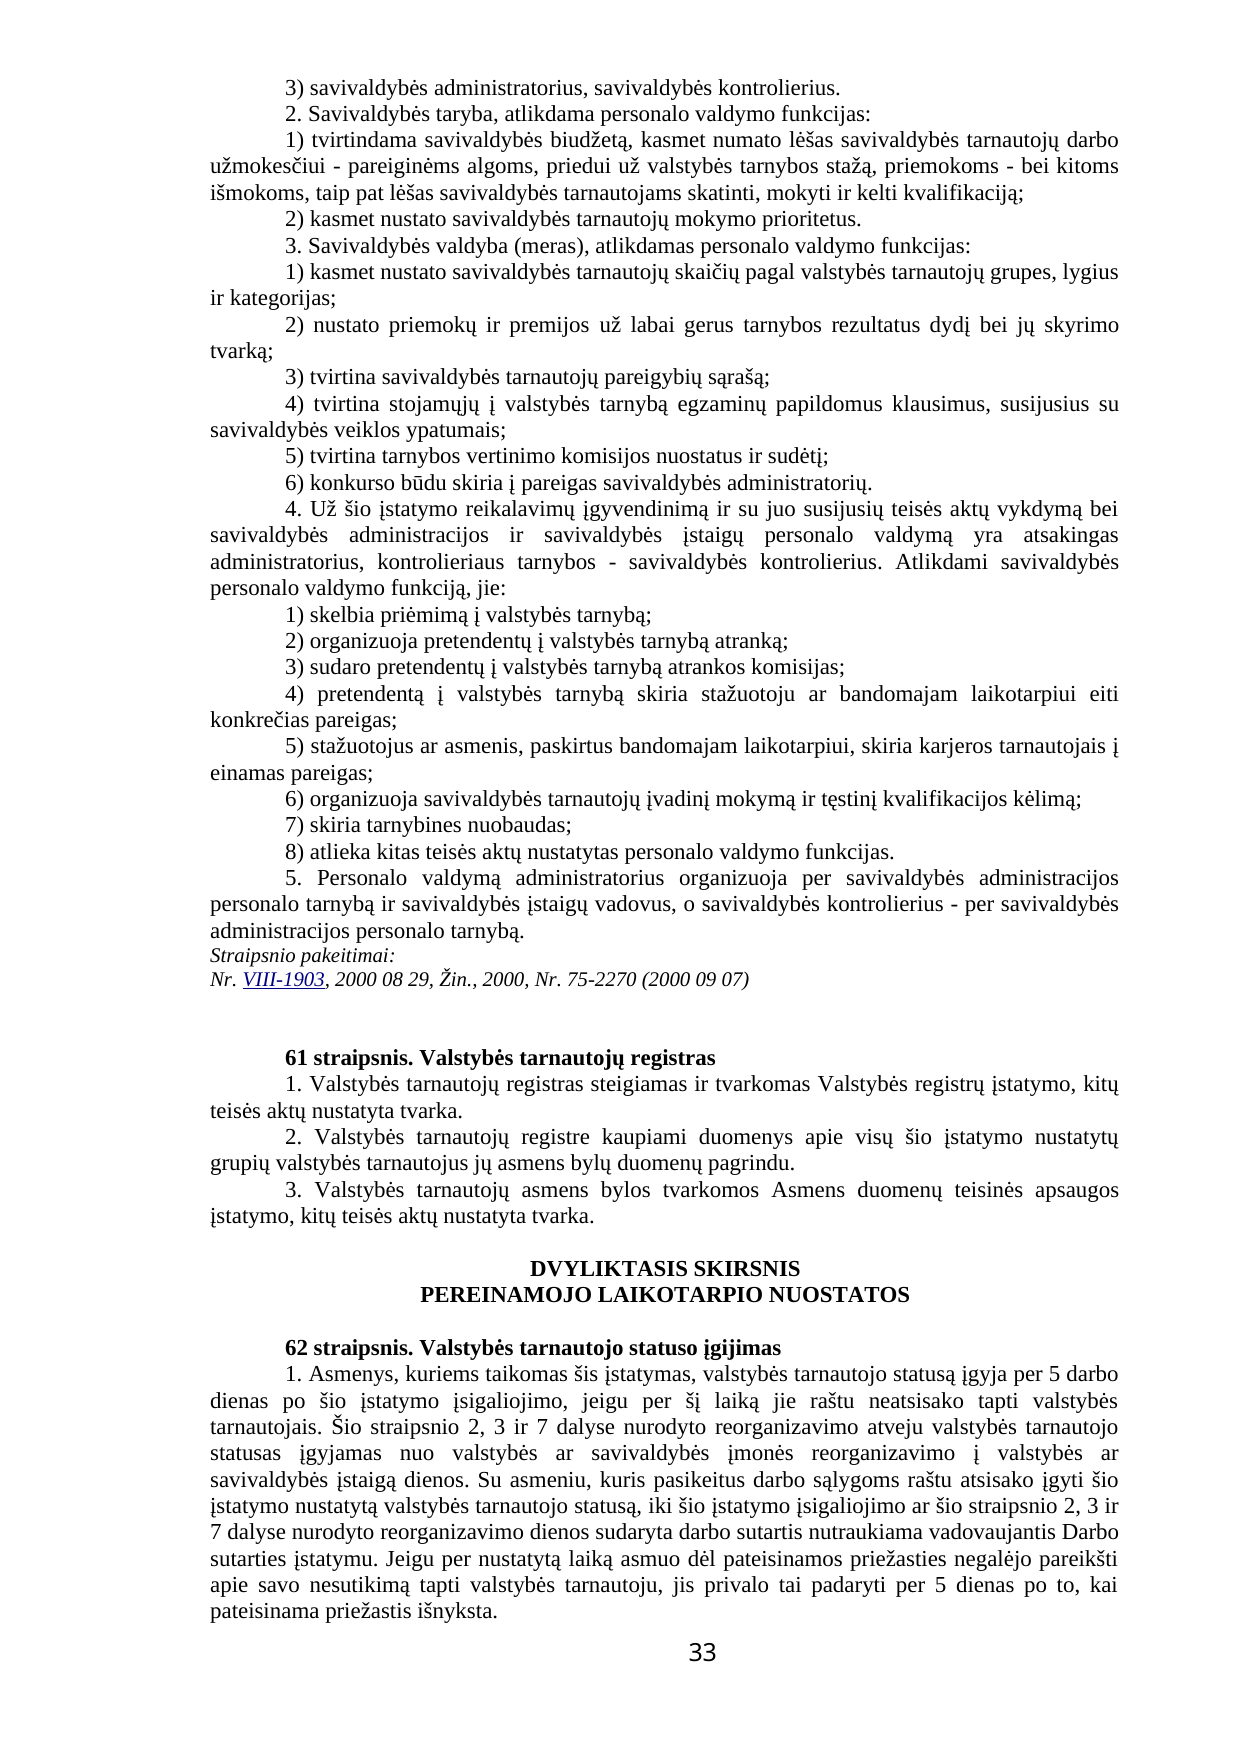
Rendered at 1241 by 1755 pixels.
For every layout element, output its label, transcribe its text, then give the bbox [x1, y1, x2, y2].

text 5. Personalo valdymą administratorius organizuoja per savivaldybės administracijos personalo tarnybą ir savivaldybės įstaigų vadovus, o savivaldybės kontrolierius - per savivaldybės administracijos personalo tarnybą. [210, 864, 1120, 943]
text 6) konkurso būdu skiria į pareigas savivaldybės administratorių. [210, 469, 1120, 495]
text 2. Valstybės tarnautojų registre kaupiami duomenys apie visų šio įstatymo nustatytų grupių valstybės tarnautojus jų asmens bylų duomenų pagrindu. [210, 1123, 1120, 1176]
text 4) pretendentą į valstybės tarnybą skiria stažuotoju ar bandomajam laikotarpiui eiti konkrečias pareigas; [210, 680, 1120, 732]
subtitle DVYLIKTASIS SKIRSNIS [210, 1255, 1120, 1281]
text 1) skelbia priėmimą į valstybės tarnybą; [210, 601, 1120, 627]
text 2. Savivaldybės taryba, atlikdama personalo valdymo funkcijas: [210, 100, 1120, 126]
text 6) organizuoja savivaldybės tarnautojų įvadinį mokymą ir tęstinį kvalifikacijos kėlimą; [210, 785, 1120, 811]
text 1. Valstybės tarnautojų registras steigiamas ir tvarkomas Valstybės registrų įstatymo, kitų teisės aktų nustatyta tvarka. [210, 1070, 1120, 1123]
text 4) tvirtina stojamųjų į valstybės tarnybą egzaminų papildomus klausimus, susijusius su savivaldybės veiklos ypatumais; [210, 390, 1120, 442]
text 3. Valstybės tarnautojų asmens bylos tvarkomos Asmens duomenų teisinės apsaugos įstatymo, kitų teisės aktų nustatyta tvarka. [210, 1176, 1120, 1228]
text 61 straipsnis. Valstybės tarnautojų registras [210, 1044, 1120, 1070]
text PEREINAMOJO LAIKOTARPIO NUOSTATOS [210, 1281, 1120, 1308]
text 5) stažuotojus ar asmenis, paskirtus bandomajam laikotarpiui, skiria karjeros tarnautojais į einamas pareigas; [210, 732, 1120, 785]
text 1. Asmenys, kuriems taikomas šis įstatymas, valstybės tarnautojo statusą įgyja per 5 darbo dienas po šio įstatymo įsigaliojimo, jeigu per šį laiką jie raštu neatsisako tapti valstybės tarnautojais. Šio straipsnio 2, 3 ir 7 dalyse nurodyto reorganizavimo atveju valstybės tarnautojo statusas įgyjamas nuo valstybės ar savivaldybės įmonės reorganizavimo į valstybės ar savivaldybės įstaigą dienos. Su asmeniu, kuris pasikeitus darbo sąlygoms raštu atsisako įgyti šio įstatymo nustatytą valstybės tarnautojo statusą, iki šio įstatymo įsigaliojimo ar šio straipsnio 2, 3 ir 7 dalyse nurodyto reorganizavimo dienos sudaryta darbo sutartis nutraukiama vadovaujantis Darbo sutarties įstatymu. Jeigu per nustatytą laiką asmuo dėl pateisinamos priežasties negalėjo pareikšti apie savo nesutikimą tapti valstybės tarnautoju, jis privalo tai padaryti per 5 dienas po to, kai pateisinama priežastis išnyksta. [210, 1360, 1120, 1624]
text 2) organizuoja pretendentų į valstybės tarnybą atranką; [210, 627, 1120, 653]
text 2) kasmet nustato savivaldybės tarnautojų mokymo prioritetus. [210, 205, 1120, 232]
text 3) savivaldybės administratorius, savivaldybės kontrolierius. [210, 73, 1120, 100]
text 3. Savivaldybės valdyba (meras), atlikdamas personalo valdymo funkcijas: [210, 232, 1120, 258]
text 1) kasmet nustato savivaldybės tarnautojų skaičių pagal valstybės tarnautojų grupes, lygius ir kategorijas; [210, 258, 1120, 311]
text 5) tvirtina tarnybos vertinimo komisijos nuostatus ir sudėtį; [210, 442, 1120, 469]
text 62 straipsnis. Valstybės tarnautojo statuso įgijimas [210, 1334, 1120, 1360]
text Nr. VIII-1903, 2000 08 29, Žin., 2000, Nr. 75-2270 (2000 09 07) [210, 967, 1120, 991]
text 2) nustato priemokų ir premijos už labai gerus tarnybos rezultatus dydį bei jų skyrimo tvarką; [210, 311, 1120, 363]
text 1) tvirtindama savivaldybės biudžetą, kasmet numato lėšas savivaldybės tarnautojų darbo užmokesčiui - pareiginėms algoms, priedui už valstybės tarnybos stažą, priemokoms - bei kitoms išmokoms, taip pat lėšas savivaldybės tarnautojams skatinti, mokyti ir kelti kvalifikaciją; [210, 126, 1120, 205]
text 4. Už šio įstatymo reikalavimų įgyvendinimą ir su juo susijusių teisės aktų vykdymą bei savivaldybės administracijos ir savivaldybės įstaigų personalo valdymą yra atsakingas administratorius, kontrolieriaus tarnybos - savivaldybės kontrolierius. Atlikdami savivaldybės personalo valdymo funkciją, jie: [210, 495, 1120, 601]
text Straipsnio pakeitimai: [210, 943, 1120, 967]
text 3) tvirtina savivaldybės tarnautojų pareigybių sąrašą; [210, 363, 1120, 390]
text 3) sudaro pretendentų į valstybės tarnybą atrankos komisijas; [210, 653, 1120, 680]
text 8) atlieka kitas teisės aktų nustatytas personalo valdymo funkcijas. [210, 838, 1120, 864]
text 7) skiria tarnybines nuobaudas; [210, 811, 1120, 838]
